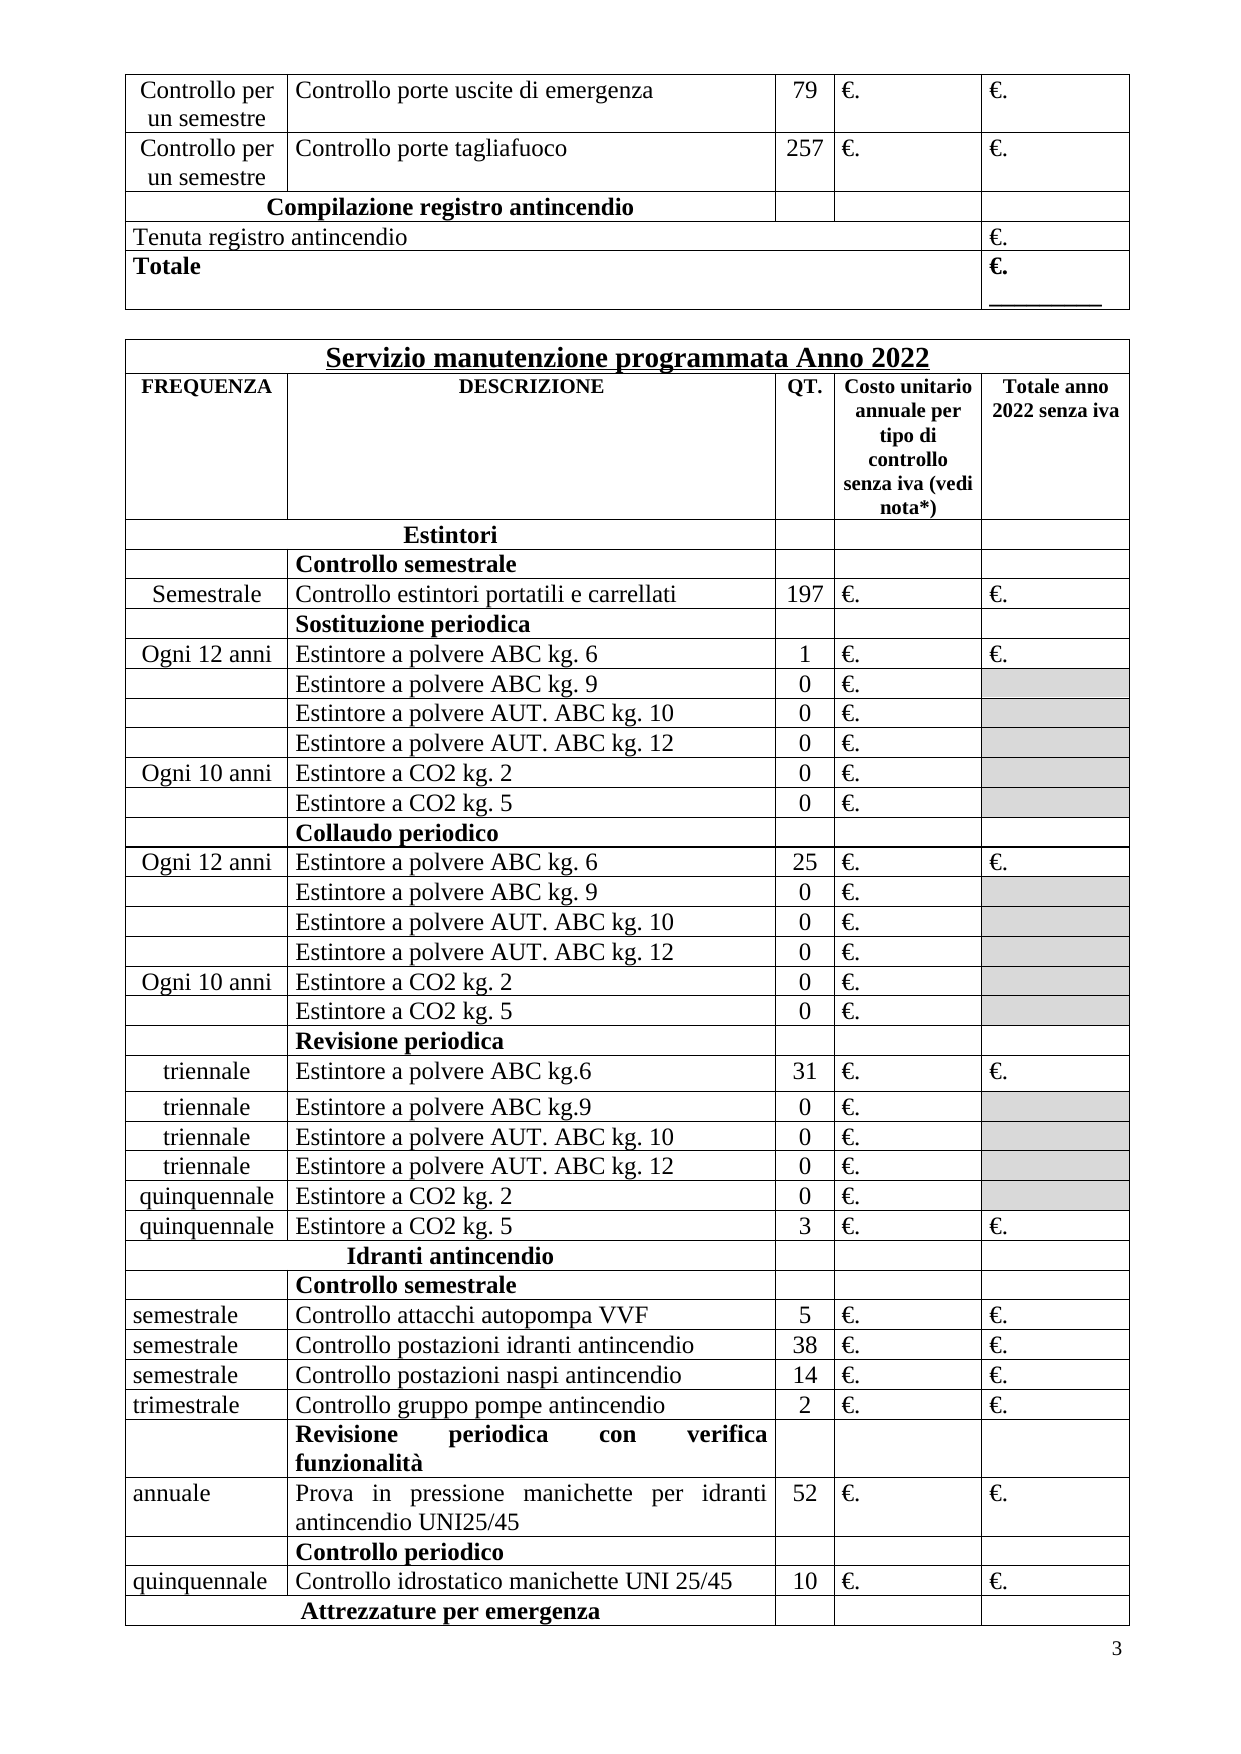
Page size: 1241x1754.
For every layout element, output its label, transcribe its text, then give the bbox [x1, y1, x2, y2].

table_cell Prova in pressione manichette per idranti antincendio UNI25/45 [288, 1478, 775, 1536]
table_cell Controllo idrostatico manichette UNI 25/45 [288, 1566, 775, 1595]
table_cell [835, 609, 981, 638]
table_cell €. [982, 133, 1129, 191]
table_cell €. [835, 996, 981, 1025]
table_cell [776, 1026, 834, 1055]
table_cell triennale [126, 1151, 287, 1180]
table_cell €. [982, 75, 1129, 132]
table_header Servizio manutenzione programmata Anno 2022 [126, 340, 1129, 373]
table_cell €. [982, 639, 1129, 668]
table_cell Estintore a polvere AUT. ABC kg. 12 [288, 728, 775, 757]
table_cell [982, 1181, 1129, 1210]
table_cell triennale [126, 1122, 287, 1150]
table_cell Estintore a CO2 kg. 5 [288, 996, 775, 1025]
table_cell [982, 967, 1129, 995]
table_cell Ogni 10 anni [126, 967, 287, 995]
table_cell quinquennale [126, 1211, 287, 1240]
table_cell €. [982, 1566, 1129, 1595]
table_cell €. [835, 1151, 981, 1180]
table_cell trimestrale [126, 1390, 287, 1418]
table_cell Controllo porte tagliafuoco [288, 133, 775, 191]
table_cell [776, 1271, 834, 1299]
table_cell [126, 699, 287, 727]
table_cell semestrale [126, 1330, 287, 1359]
table_cell 257 [776, 133, 834, 191]
table_cell Estintore a CO2 kg. 2 [288, 967, 775, 995]
table_cell [776, 550, 834, 578]
table_cell 0 [776, 967, 834, 995]
table_cell [126, 1420, 287, 1477]
table_cell [835, 550, 981, 578]
table_cell [982, 937, 1129, 966]
table_cell €. [982, 1056, 1129, 1091]
table_cell €. _________ [982, 251, 1129, 309]
table_cell €. [835, 1478, 981, 1536]
table_cell 52 [776, 1478, 834, 1536]
table_cell [835, 192, 981, 221]
table_cell €. [835, 1330, 981, 1359]
table_cell 0 [776, 907, 834, 936]
table_cell €. [835, 1360, 981, 1389]
table_cell Estintore a polvere AUT. ABC kg. 12 [288, 937, 775, 966]
table_cell 0 [776, 788, 834, 817]
table_cell Estintore a polvere ABC kg.6 [288, 1056, 775, 1091]
table_cell €. [835, 1092, 981, 1121]
table_cell Estintore a CO2 kg. 5 [288, 788, 775, 817]
table_cell Controllo estintori portatili e carrellati [288, 579, 775, 608]
table_cell Controllo periodico [288, 1537, 775, 1565]
table_cell [776, 1537, 834, 1565]
table_cell €. [835, 75, 981, 132]
table_cell Estintore a CO2 kg. 5 [288, 1211, 775, 1240]
table_cell Controllo per un semestre [126, 133, 287, 191]
table_cell [982, 1151, 1129, 1180]
table_cell FREQUENZA [126, 374, 287, 519]
table_cell Attrezzature per emergenza [126, 1596, 775, 1625]
table_cell 0 [776, 877, 834, 906]
table_cell 10 [776, 1566, 834, 1595]
table_cell Estintori [126, 520, 775, 548]
table_cell [835, 1420, 981, 1477]
table_cell Compilazione registro antincendio [126, 192, 775, 221]
table_cell [776, 1420, 834, 1477]
table_cell [126, 818, 287, 846]
table_cell quinquennale [126, 1181, 287, 1210]
table_cell [982, 669, 1129, 697]
table_cell 197 [776, 579, 834, 608]
table_cell 0 [776, 1181, 834, 1210]
table_cell [982, 1122, 1129, 1150]
table_cell 5 [776, 1300, 834, 1329]
table_cell [776, 818, 834, 846]
table_cell Estintore a polvere AUT. ABC kg. 10 [288, 1122, 775, 1150]
table_cell Controllo gruppo pompe antincendio [288, 1390, 775, 1418]
table_cell 14 [776, 1360, 834, 1389]
table_cell Estintore a CO2 kg. 2 [288, 758, 775, 787]
table_cell €. [982, 579, 1129, 608]
table_cell Controllo postazioni idranti antincendio [288, 1330, 775, 1359]
table_cell 0 [776, 758, 834, 787]
table_cell 0 [776, 728, 834, 757]
table_cell Ogni 12 anni [126, 639, 287, 668]
table_cell Controllo porte uscite di emergenza [288, 75, 775, 132]
table_cell €. [835, 788, 981, 817]
table_cell €. [835, 1122, 981, 1150]
table_cell €. [835, 877, 981, 906]
table_cell [982, 699, 1129, 727]
table_cell [835, 1241, 981, 1269]
table_cell [776, 1596, 834, 1625]
table_cell [126, 1537, 287, 1565]
table_cell [982, 192, 1129, 221]
table_cell 0 [776, 1122, 834, 1150]
table_cell €. [835, 579, 981, 608]
table_cell 0 [776, 937, 834, 966]
table_cell 31 [776, 1056, 834, 1091]
table_cell [126, 609, 287, 638]
table_cell €. [835, 1566, 981, 1595]
table_cell 25 [776, 848, 834, 876]
table_cell DESCRIZIONE [288, 374, 775, 519]
table_cell [776, 192, 834, 221]
table_cell €. [835, 699, 981, 727]
table_cell 0 [776, 1151, 834, 1180]
table_cell €. [835, 669, 981, 697]
table_cell [126, 877, 287, 906]
table_cell Costo unitario annuale per tipo di controllo senza iva (vedi nota*) [835, 374, 981, 519]
table_cell Estintore a polvere AUT. ABC kg. 12 [288, 1151, 775, 1180]
table_cell 0 [776, 669, 834, 697]
table_cell [776, 609, 834, 638]
table_cell €. [835, 1181, 981, 1210]
table_cell Sostituzione periodica [288, 609, 775, 638]
table_cell [126, 1026, 287, 1055]
table_cell semestrale [126, 1300, 287, 1329]
table_cell [835, 1271, 981, 1299]
table_cell [982, 877, 1129, 906]
table_cell [982, 1596, 1129, 1625]
table_cell Controllo semestrale [288, 1271, 775, 1299]
table_cell Estintore a polvere AUT. ABC kg. 10 [288, 699, 775, 727]
table_cell Semestrale [126, 579, 287, 608]
table_cell €. [835, 728, 981, 757]
table_cell Ogni 10 anni [126, 758, 287, 787]
table_cell Controllo postazioni naspi antincendio [288, 1360, 775, 1389]
table_cell 0 [776, 1092, 834, 1121]
table_cell [126, 937, 287, 966]
table_cell €. [835, 1056, 981, 1091]
table_cell €. [835, 907, 981, 936]
table_cell 0 [776, 996, 834, 1025]
table_cell Totale anno 2022 senza iva [982, 374, 1129, 519]
table_cell [835, 520, 981, 548]
table_cell 79 [776, 75, 834, 132]
table_cell €. [835, 1211, 981, 1240]
table_cell triennale [126, 1056, 287, 1091]
table_cell Collaudo periodico [288, 818, 775, 846]
table_cell Tenuta registro antincendio [126, 222, 981, 250]
table_cell Estintore a polvere ABC kg. 6 [288, 848, 775, 876]
table_cell [982, 758, 1129, 787]
table_cell €. [982, 1300, 1129, 1329]
table_cell €. [835, 967, 981, 995]
table_cell Controllo per un semestre [126, 75, 287, 132]
table_cell [982, 788, 1129, 817]
table_cell [835, 1596, 981, 1625]
table_cell €. [835, 937, 981, 966]
table_cell triennale [126, 1092, 287, 1121]
table_cell Estintore a polvere ABC kg. 6 [288, 639, 775, 668]
table_cell Estintore a polvere ABC kg. 9 [288, 877, 775, 906]
table_cell [126, 550, 287, 578]
table_cell 38 [776, 1330, 834, 1359]
table_cell [126, 728, 287, 757]
table_cell 3 [776, 1211, 834, 1240]
table_cell 0 [776, 699, 834, 727]
table_cell [982, 1420, 1129, 1477]
table_cell €. [835, 639, 981, 668]
table_cell €. [982, 848, 1129, 876]
table_cell €. [982, 1360, 1129, 1389]
table_cell [835, 1537, 981, 1565]
table_cell [126, 907, 287, 936]
table_cell [982, 609, 1129, 638]
table_cell €. [835, 758, 981, 787]
table_cell Controllo semestrale [288, 550, 775, 578]
table_cell [982, 1241, 1129, 1269]
table_cell [982, 728, 1129, 757]
table_cell €. [835, 1300, 981, 1329]
table_cell Estintore a polvere AUT. ABC kg. 10 [288, 907, 775, 936]
table_cell semestrale [126, 1360, 287, 1389]
table_cell 2 [776, 1390, 834, 1418]
table_cell [982, 818, 1129, 846]
table_cell Revisione periodica [288, 1026, 775, 1055]
table_cell QT. [776, 374, 834, 519]
table_cell [126, 788, 287, 817]
table_cell annuale [126, 1478, 287, 1536]
table_cell [126, 669, 287, 697]
table_cell [982, 1537, 1129, 1565]
table_cell €. [982, 1211, 1129, 1240]
table_cell [982, 996, 1129, 1025]
table_cell [982, 550, 1129, 578]
table_cell [982, 1026, 1129, 1055]
table_cell €. [835, 1390, 981, 1418]
table_cell Estintore a CO2 kg. 2 [288, 1181, 775, 1210]
table_cell [835, 1026, 981, 1055]
table_cell Estintore a polvere ABC kg. 9 [288, 669, 775, 697]
table_cell [126, 996, 287, 1025]
table_cell quinquennale [126, 1566, 287, 1595]
table_cell Revisione periodica con verifica funzionalità [288, 1420, 775, 1477]
table_cell €. [835, 133, 981, 191]
table_cell [835, 818, 981, 846]
table_cell Idranti antincendio [126, 1241, 775, 1269]
table_cell Ogni 12 anni [126, 848, 287, 876]
table_cell [982, 1092, 1129, 1121]
table_cell [126, 1271, 287, 1299]
table_cell €. [982, 1478, 1129, 1536]
table_cell [776, 520, 834, 548]
table_cell Estintore a polvere ABC kg.9 [288, 1092, 775, 1121]
table_cell €. [835, 848, 981, 876]
table_cell [982, 907, 1129, 936]
table_cell €. [982, 222, 1129, 250]
table_cell 1 [776, 639, 834, 668]
table_cell Controllo attacchi autopompa VVF [288, 1300, 775, 1329]
table_cell €. [982, 1390, 1129, 1418]
table_cell [982, 1271, 1129, 1299]
table_cell [982, 520, 1129, 548]
table_cell Totale [126, 251, 981, 309]
table_cell €. [982, 1330, 1129, 1359]
table_cell [776, 1241, 834, 1269]
